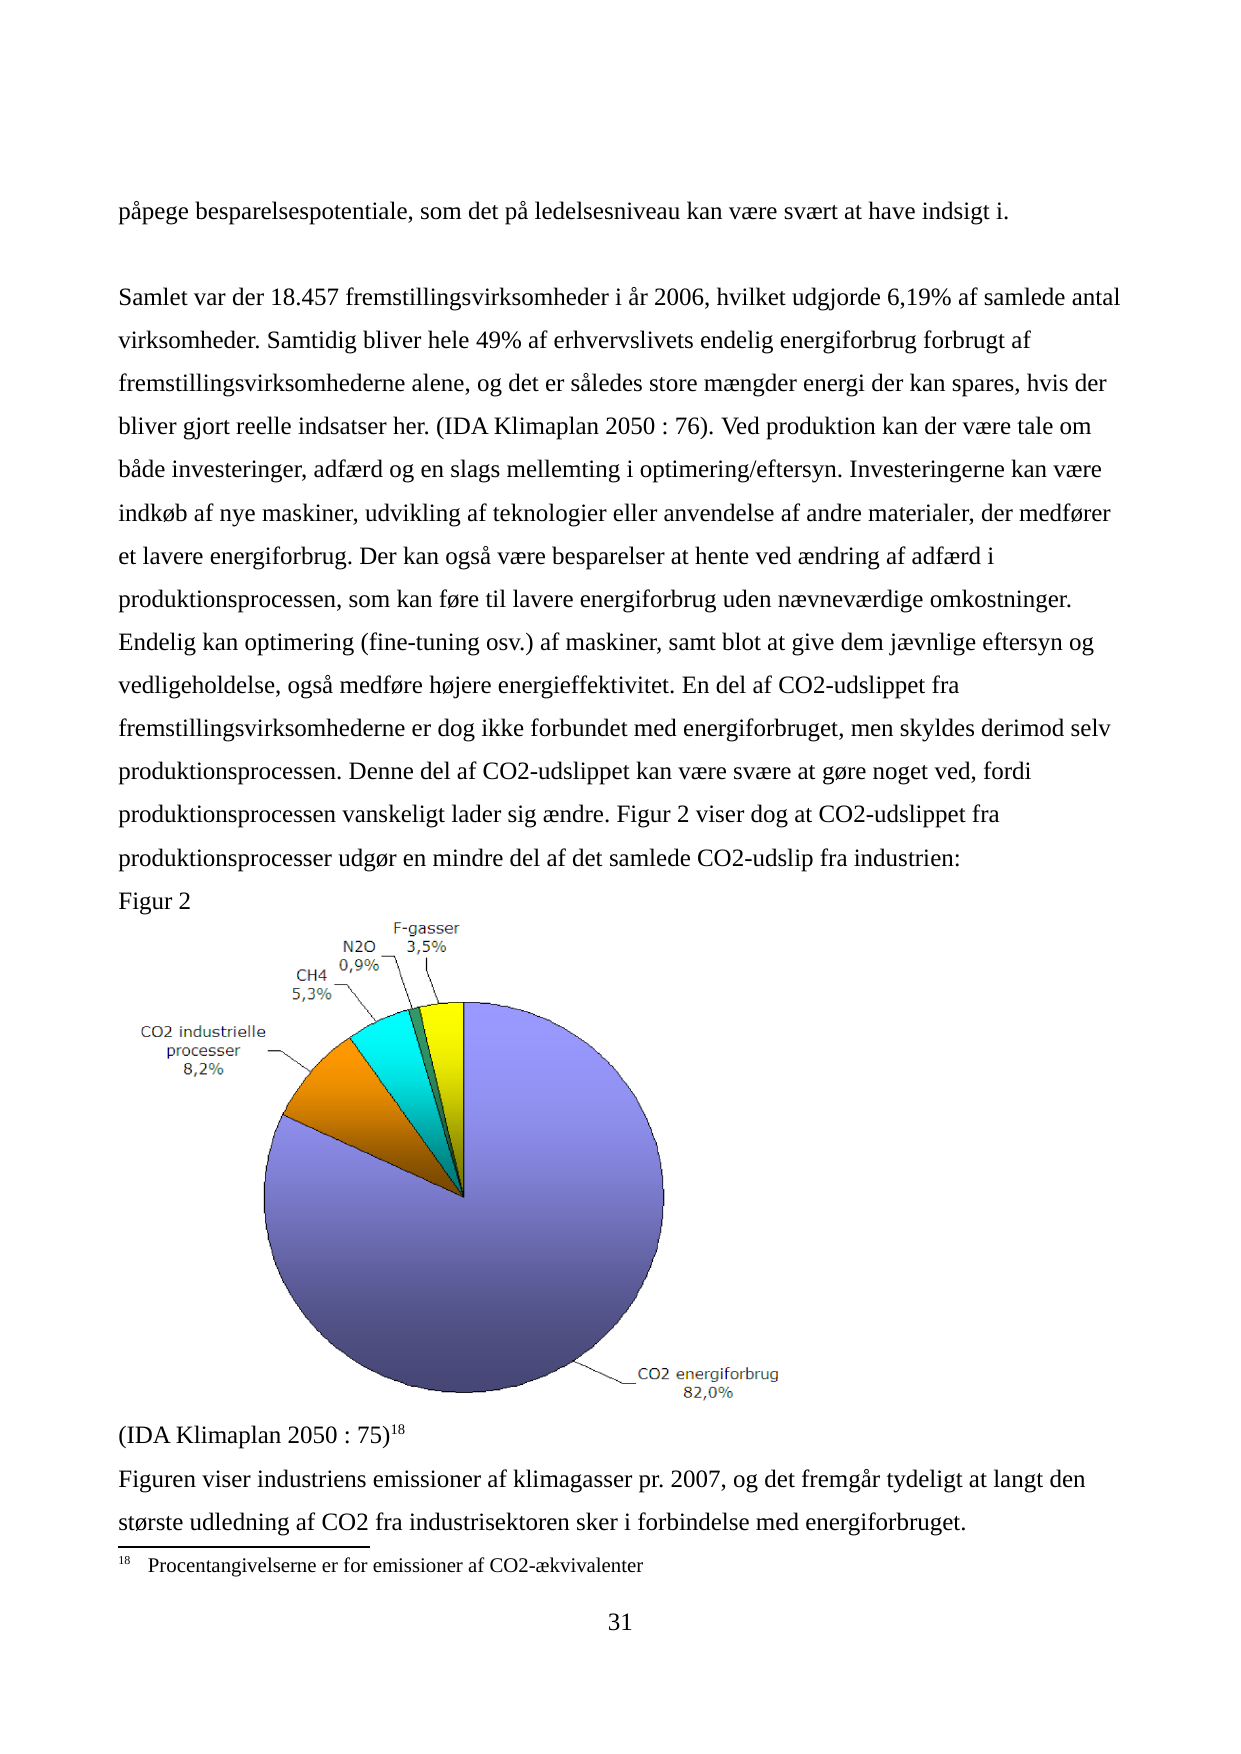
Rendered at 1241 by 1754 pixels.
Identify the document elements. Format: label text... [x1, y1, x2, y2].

picture [120, 917, 789, 1405]
text Figur 2 [118, 886, 1122, 914]
text (IDA Klimaplan 2050 : 75) [118, 929, 1122, 1449]
text påpege besparelsespotentiale, som det på ledelsesniveau kan være svært at have indsigt i. [118, 196, 1122, 224]
text Figuren viser industriens emissioner af klimagasser pr. 2007, og det fremgår tydeligt at langt den største udledning af CO2 fra industrisektoren sker i forbindelse med energiforbruget. [118, 1464, 1122, 1536]
text Procentangivelserne er for emissioner af CO2-ækvivalenter [118, 1553, 1122, 1577]
text Samlet var der 18.457 fremstillingsvirksomheder i år 2006, hvilket udgjorde 6,19% af samlede antal virksomheder. Samtidig bliver hele 49% af erhvervslivets endelig energiforbrug forbrugt af fremstillingsvirksomhederne alene, og det er således store mængder energi der kan spares, hvis der bliver gjort reelle indsatser her. (IDA Klimaplan 2050 : 76). Ved produktion kan der være tale om både investeringer, adfærd og en slags mellemting i optimering/eftersyn. Investeringerne kan være indkøb af nye maskiner, udvikling af teknologier eller anvendelse af andre materialer, der medfører et lavere energiforbrug. Der kan også være besparelser at hente ved ændring af adfærd i produktionsprocessen, som kan føre til lavere energiforbrug uden nævneværdige omkostninger. Endelig kan optimering (fine-tuning osv.) af maskiner, samt blot at give dem jævnlige eftersyn og vedligeholdelse, også medføre højere energieffektivitet. En del af CO2-udslippet fra fremstillingsvirksomhederne er dog ikke forbundet med energiforbruget, men skyldes derimod selv produktionsprocessen. Denne del af CO2-udslippet kan være svære at gøre noget ved, fordi produktionsprocessen vanskeligt lader sig ændre. Figur 2 viser dog at CO2-udslippet fra produktionsprocesser udgør en mindre del af det samlede CO2-udslip fra industrien: [118, 282, 1122, 871]
